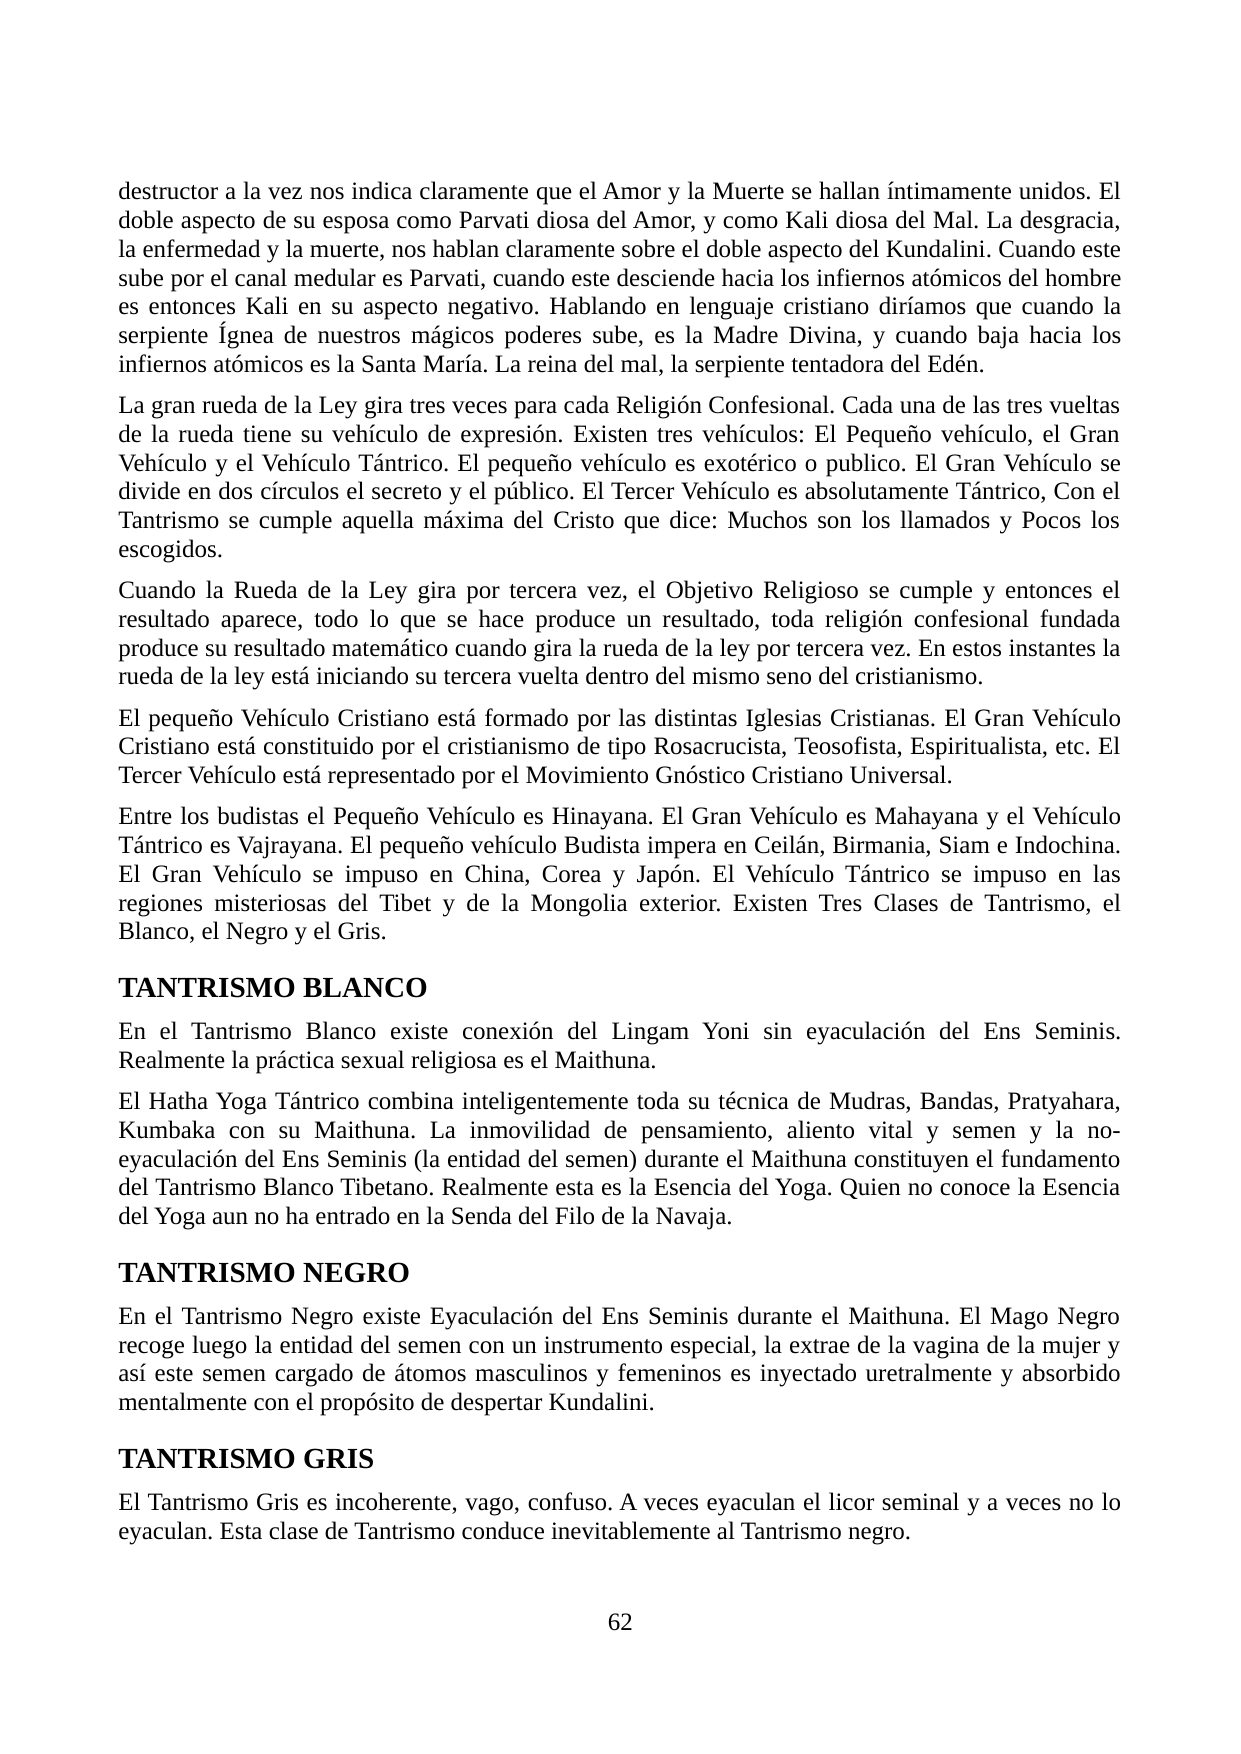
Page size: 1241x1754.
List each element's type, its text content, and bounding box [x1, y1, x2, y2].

text La gran rueda de la Ley gira tres veces para cada Religión Confesional. Cada una de las tres vueltas de la rueda tiene su vehículo de expresión. Existen tres vehículos: El Pequeño vehículo, el Gran Vehículo y el Vehículo Tántrico. El pequeño vehículo es exotérico o publico. El Gran Vehículo se divide en dos círculos el secreto y el público. El Tercer Vehículo es absolutamente Tántrico, Con el Tantrismo se cumple aquella máxima del Cristo que dice: Muchos son los llamados y Pocos los escogidos. [118, 390, 1122, 563]
subtitle TANTRISMO GRIS [118, 1441, 1122, 1474]
text En el Tantrismo Blanco existe conexión del Lingam Yoni sin eyaculación del Ens Seminis. Realmente la práctica sexual religiosa es el Maithuna. [118, 1016, 1122, 1074]
text El pequeño Vehículo Cristiano está formado por las distintas Iglesias Cristianas. El Gran Vehículo Cristiano está constituido por el cristianismo de tipo Rosacrucista, Teosofista, Espiritualista, etc. El Tercer Vehículo está representado por el Movimiento Gnóstico Cristiano Universal. [118, 703, 1122, 789]
subtitle TANTRISMO BLANCO [118, 970, 1122, 1004]
text Entre los budistas el Pequeño Vehículo es Hinayana. El Gran Vehículo es Mahayana y el Vehículo Tántrico es Vajrayana. El pequeño vehículo Budista impera en Ceilán, Birmania, Siam e Indochina. El Gran Vehículo se impuso en China, Corea y Japón. El Vehículo Tántrico se impuso en las regiones misteriosas del Tibet y de la Mongolia exterior. Existen Tres Clases de Tantrismo, el Blanco, el Negro y el Gris. [118, 801, 1122, 945]
text En el Tantrismo Negro existe Eyaculación del Ens Seminis durante el Maithuna. El Mago Negro recoge luego la entidad del semen con un instrumento especial, la extrae de la vagina de la mujer y así este semen cargado de átomos masculinos y femeninos es inyectado uretralmente y absorbido mentalmente con el propósito de despertar Kundalini. [118, 1301, 1122, 1416]
text Cuando la Rueda de la Ley gira por tercera vez, el Objetivo Religioso se cumple y entonces el resultado aparece, todo lo que se hace produce un resultado, toda religión confesional fundada produce su resultado matemático cuando gira la rueda de la ley por tercera vez. En estos instantes la rueda de la ley está iniciando su tercera vuelta dentro del mismo seno del cristianismo. [118, 575, 1122, 690]
text El Hatha Yoga Tántrico combina inteligentemente toda su técnica de Mudras, Bandas, Pratyahara, Kumbaka con su Maithuna. La inmovilidad de pensamiento, aliento vital y semen y la no-eyaculación del Ens Seminis (la entidad del semen) durante el Maithuna constituyen el fundamento del Tantrismo Blanco Tibetano. Realmente esta es la Esencia del Yoga. Quien no conoce la Esencia del Yoga aun no ha entrado en la Senda del Filo de la Navaja. [118, 1086, 1122, 1230]
text El Tantrismo Gris es incoherente, vago, confuso. A veces eyaculan el licor seminal y a veces no lo eyaculan. Esta clase de Tantrismo conduce inevitablemente al Tantrismo negro. [118, 1487, 1122, 1544]
text destructor a la vez nos indica claramente que el Amor y la Muerte se hallan íntimamente unidos. El doble aspecto de su esposa como Parvati diosa del Amor, y como Kali diosa del Mal. La desgracia, la enfermedad y la muerte, nos hablan claramente sobre el doble aspecto del Kundalini. Cuando este sube por el canal medular es Parvati, cuando este desciende hacia los infiernos atómicos del hombre es entonces Kali en su aspecto negativo. Hablando en lenguaje cristiano diríamos que cuando la serpiente Ígnea de nuestros mágicos poderes sube, es la Madre Divina, y cuando baja hacia los infiernos atómicos es la Santa María. La reina del mal, la serpiente tentadora del Edén. [118, 176, 1122, 378]
subtitle TANTRISMO NEGRO [118, 1255, 1122, 1288]
